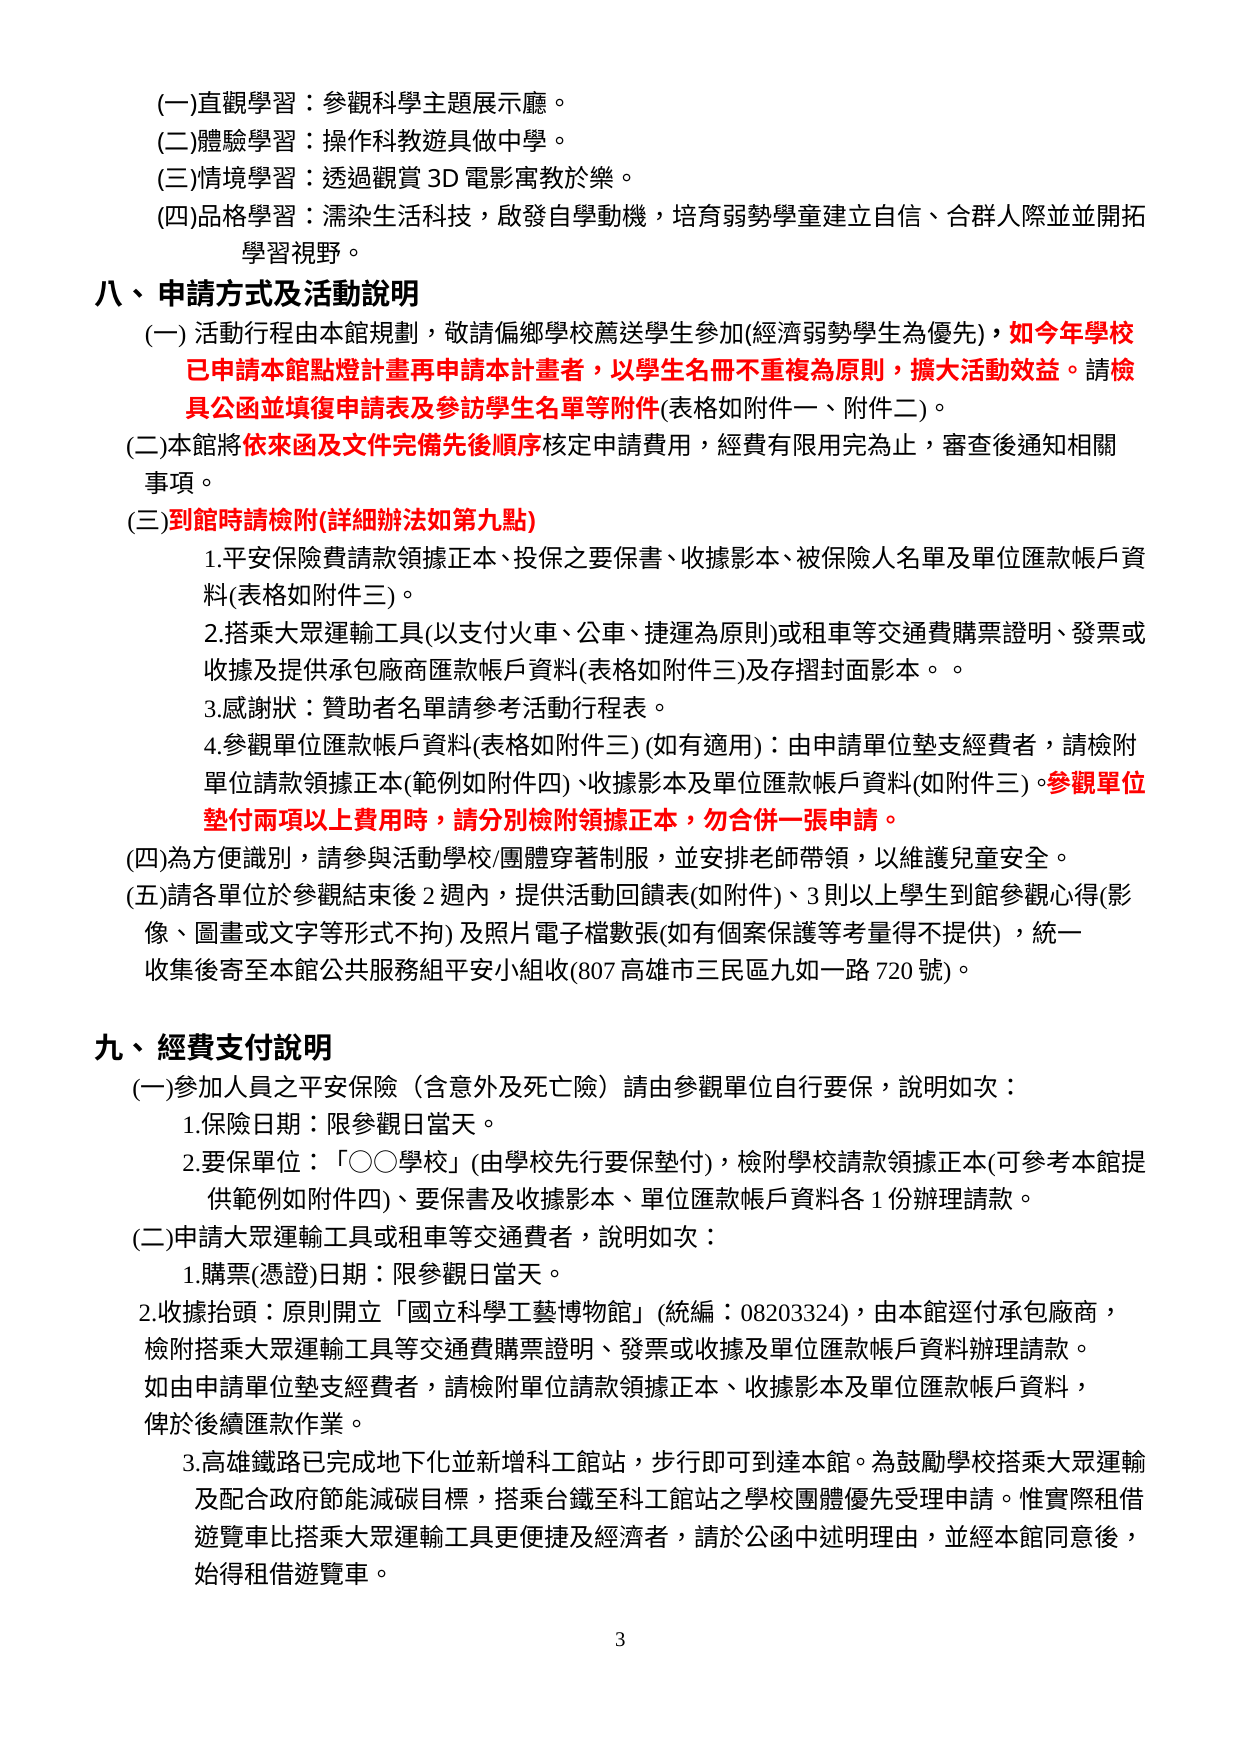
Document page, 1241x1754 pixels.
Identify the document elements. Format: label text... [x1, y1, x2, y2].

text (二)體驗學習：操作科教遊具做中學。 [157, 121, 1146, 158]
text 2.要保單位：「○○學校」(由學校先行要保墊付)，檢附學校請款領據正本(可參考本館提供範例如附件四)、要保書及收據影本、單位匯款帳戶資料各1份辦理請款。 [182, 1142, 1146, 1217]
text 像、圖畫或文字等形式不拘) 及照片電子檔數張(如有個案保護等考量得不提供) ，統一 [94, 912, 1146, 950]
text 3.感謝狀：贊助者名單請參考活動行程表。 [203, 687, 1146, 725]
subtitle 經費支付說明 [94, 1025, 1146, 1067]
text (二)本館將依來函及文件完備先後順序核定申請費用，經費有限用完為止，審查後通知相關 [94, 425, 1146, 462]
text 1.平安保險費請款領據正本、投保之要保書、收據影本、被保險人名單及單位匯款帳戶資料(表格如附件三)。 [203, 537, 1146, 612]
text (四)品格學習：濡染生活科技，啟發自學動機，培育弱勢學童建立自信、合群人際並並開拓 [157, 196, 1146, 233]
text (五)請各單位於參觀結束後2週內，提供活動回饋表(如附件)、3則以上學生到館參觀心得(影 [94, 875, 1146, 912]
text 1.保險日期：限參觀日當天。 [94, 1104, 1146, 1142]
list 活動行程由本館規劃，敬請偏鄉學校薦送學生參加(經濟弱勢學生為優先)，如今年學校已申請本館點燈計畫再申請本計畫者，以學生名冊不重複為原則，擴大活動效益。請檢具公函並填復申請表及參訪學生名單等附件(表格如附件一、附件二)。 [144, 312, 1146, 425]
text 2.收據抬頭：原則開立「國立科學工藝博物館」(統編：08203324)，由本館逕付承包廠商， [94, 1292, 1146, 1329]
text 3.高雄鐵路已完成地下化並新增科工館站，步行即可到達本館。為鼓勵學校搭乘大眾運輸，及配合政府節能減碳目標，搭乘台鐵至科工館站之學校團體優先受理申請。惟實際租借遊覽車比搭乘大眾運輸工具更便捷及經濟者，請於公函中述明理由，並經本館同意後，始得租借遊覽車。 [182, 1442, 1146, 1592]
text 2.搭乘大眾運輸工具(以支付火車、公車、捷運為原則)或租車等交通費購票證明、發票或收據及提供承包廠商匯款帳戶資料(表格如附件三)及存摺封面影本。。 [203, 612, 1146, 687]
text (四)為方便識別，請參與活動學校/團體穿著制服，並安排老師帶領，以維護兒童安全。 [94, 837, 1146, 875]
text (二)申請大眾運輸工具或租車等交通費者，說明如次： [132, 1217, 1146, 1254]
text 收集後寄至本館公共服務組平安小組收(807高雄市三民區九如一路720號)。 [94, 950, 1146, 987]
text 1.購票(憑證)日期：限參觀日當天。 [94, 1254, 1146, 1292]
text 學習視野。 [157, 233, 1146, 271]
text 事項。 [94, 462, 1146, 500]
text (一)參加人員之平安保險（含意外及死亡險）請由參觀單位自行要保，說明如次： [132, 1067, 1146, 1104]
text 如由申請單位墊支經費者，請檢附單位請款領據正本、收據影本及單位匯款帳戶資料， [94, 1367, 1146, 1404]
subtitle 申請方式及活動說明 [94, 271, 1146, 312]
text (一)直觀學習：參觀科學主題展示廳。 [157, 83, 1146, 121]
text 俾於後續匯款作業。 [94, 1404, 1146, 1442]
text (三)情境學習：透過觀賞3D電影寓教於樂。 [157, 158, 1146, 196]
text 4.參觀單位匯款帳戶資料(表格如附件三) (如有適用)：由申請單位墊支經費者，請檢附單位請款領據正本(範例如附件四)、收據影本及單位匯款帳戶資料(如附件三)。參觀單位墊付兩項以上費用時，請分別檢附領據正本，勿合併一張申請。 [203, 725, 1146, 837]
text (三)到館時請檢附(詳細辦法如第九點) [94, 500, 1146, 537]
text 檢附搭乘大眾運輸工具等交通費購票證明、發票或收據及單位匯款帳戶資料辦理請款。 [94, 1329, 1146, 1367]
